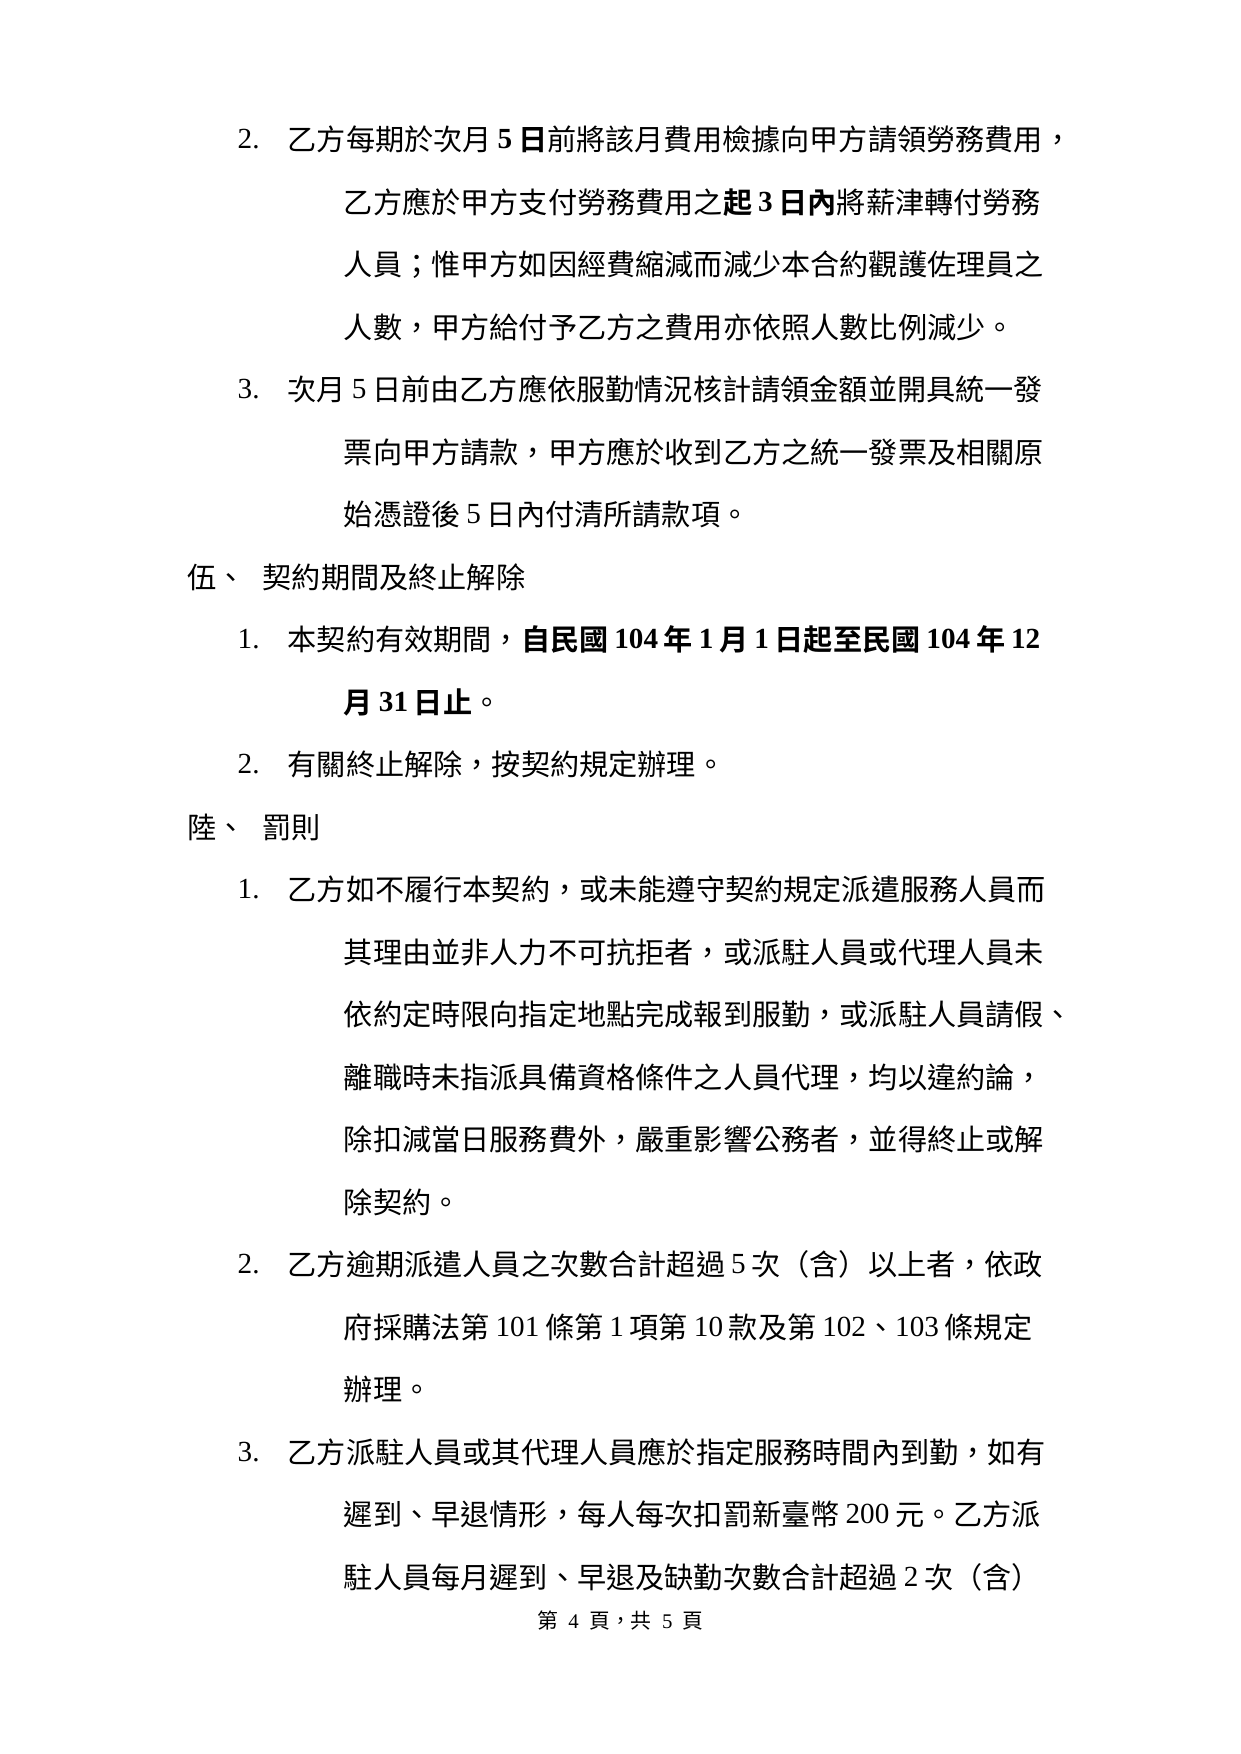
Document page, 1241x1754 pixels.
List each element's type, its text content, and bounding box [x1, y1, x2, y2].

list 乙方如不履行本契約，或未能遵守契約規定派遣服務人員而其理由並非人力不可抗拒者，或派駐人員或代理人員未依約定時限向指定地點完成報到服勤，或派駐人員請假、離職時未指派具備資格條件之人員代理，均以違約論，除扣減當日服務費外，嚴重影響公務者，並得終止或解除契約。 [237, 846, 1053, 1221]
list 本契約有效期間，自民國104年1月1日起至民國104年12月31日止。 [237, 596, 1053, 721]
list 乙方逾期派遣人員之次數合計超過5次（含）以上者，依政府採購法第101條第1項第10款及第102、103條規定辦理。 [237, 1221, 1053, 1409]
list 罰則 [187, 784, 1053, 846]
list 次月5日前由乙方應依服勤情況核計請領金額並開具統一發票向甲方請款，甲方應於收到乙方之統一發票及相關原始憑證後5日內付清所請款項。 [237, 346, 1053, 534]
list 乙方派駐人員或其代理人員應於指定服務時間內到勤，如有遲到、早退情形，每人每次扣罰新臺幣200元。乙方派駐人員每月遲到、早退及缺勤次數合計超過2次（含） [237, 1409, 1053, 1596]
list 乙方每期於次月5日前將該月費用檢據向甲方請領勞務費用，乙方應於甲方支付勞務費用之起3日內將薪津轉付勞務人員；惟甲方如因經費縮減而減少本合約觀護佐理員之人數，甲方給付予乙方之費用亦依照人數比例減少。 [237, 96, 1053, 346]
list 契約期間及終止解除 [187, 534, 1053, 596]
list 有關終止解除，按契約規定辦理。 [237, 721, 1053, 784]
